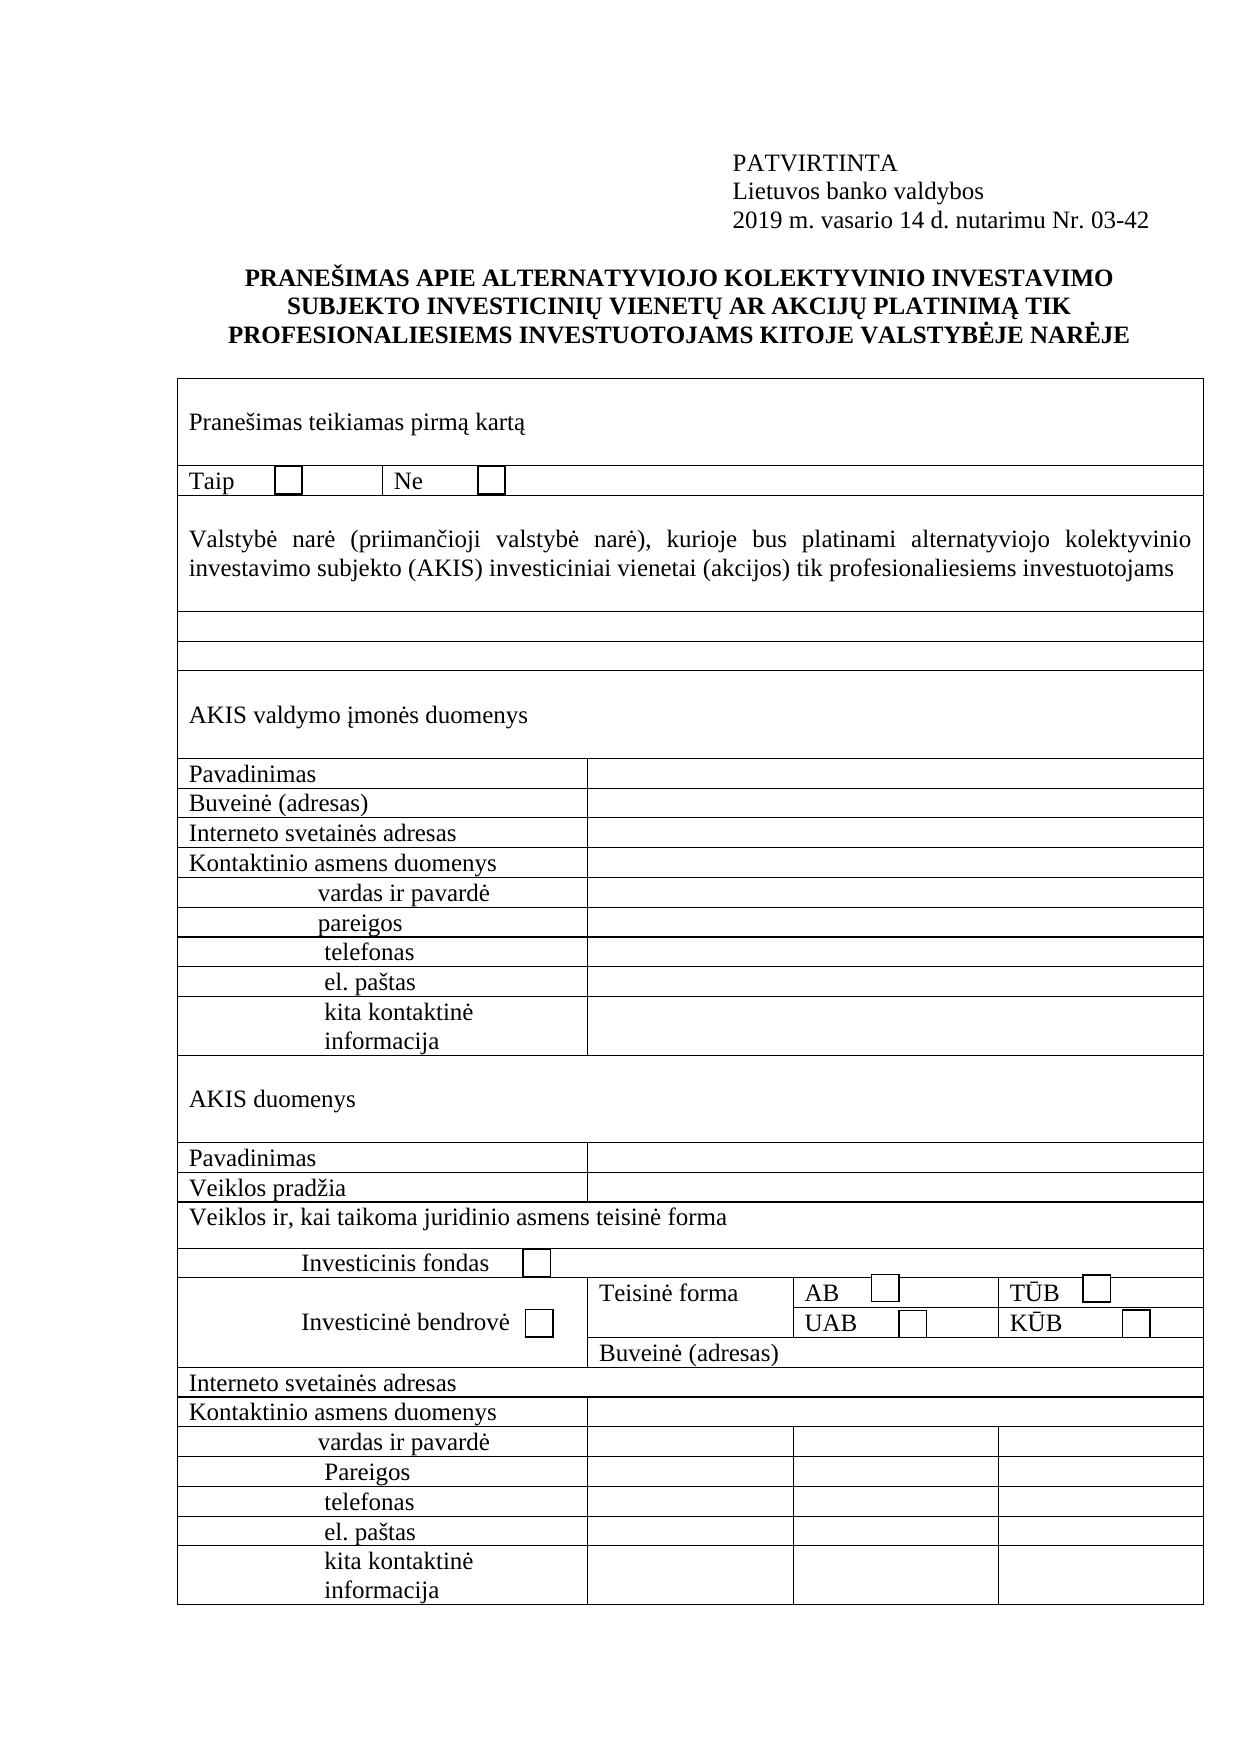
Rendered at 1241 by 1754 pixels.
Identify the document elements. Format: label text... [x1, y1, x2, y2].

text PATVIRTINTA [732, 148, 1181, 176]
table_cell [178, 642, 1203, 670]
table_cell [178, 612, 1203, 641]
table_cell [999, 1546, 1203, 1604]
table_cell Veiklos pradžia [178, 1173, 587, 1201]
table_cell [588, 759, 1203, 787]
table_cell [588, 1517, 793, 1545]
table_cell AKIS valdymo įmonės duomenys [178, 671, 1203, 758]
table_cell Veiklos ir, kai taikoma juridinio asmens teisinė forma [178, 1203, 1203, 1247]
table_cell Teisinė forma [588, 1278, 793, 1337]
table_cell TŪB [999, 1278, 1203, 1307]
table_cell Ne [383, 466, 477, 495]
table_cell [999, 1427, 1203, 1456]
table_cell Interneto svetainės adresas [178, 1368, 1203, 1396]
table_cell [506, 466, 1203, 495]
table_cell Interneto svetainės adresas [178, 818, 587, 847]
table_cell [588, 1546, 793, 1604]
table_cell telefonas [178, 938, 587, 966]
table_cell pareigos [178, 908, 587, 936]
table_cell [794, 1546, 998, 1604]
table_cell KŪB [999, 1308, 1203, 1337]
table_cell Investicinis fondas [178, 1249, 522, 1277]
table_cell [588, 789, 1203, 817]
table_cell [588, 878, 1203, 907]
table_cell [588, 1173, 1203, 1201]
text 2019 m. vasario 14 d. nutarimu Nr. 03-42 [732, 205, 1181, 234]
table_cell el. paštas [178, 967, 587, 996]
table_cell Buveinė (adresas) [178, 789, 587, 817]
table_cell Valstybė narė (priimančioji valstybė narė), kurioje bus platinami alternatyviojo kolektyvinio investavimo subjekto (AKIS) investiciniai vienetai (akcijos) tik profesionaliesiems investuotojams [178, 496, 1203, 611]
table_cell [588, 1457, 793, 1486]
table_cell Pavadinimas [178, 1143, 587, 1172]
table_cell [588, 1487, 793, 1516]
table_cell Taip [178, 466, 274, 495]
table_cell AKIS duomenys [178, 1056, 1203, 1142]
table_cell [588, 1143, 1203, 1172]
table_cell Pavadinimas [178, 759, 587, 787]
table_cell AB [794, 1278, 998, 1307]
table_cell Kontaktinio asmens duomenys [178, 1398, 587, 1426]
table_cell [588, 818, 1203, 847]
table_cell [551, 1249, 1203, 1277]
table_cell vardas ir pavardė [178, 1427, 587, 1456]
table_cell kita kontaktinė informacija [178, 997, 587, 1054]
table_cell [794, 1517, 998, 1545]
table_cell Buveinė (adresas) [588, 1338, 1203, 1367]
table_header Pranešimas teikiamas pirmą kartą [178, 379, 1203, 465]
table_cell [794, 1457, 998, 1486]
table_cell [588, 938, 1203, 966]
table_cell [588, 908, 1203, 936]
table_cell [794, 1427, 998, 1456]
table_cell vardas ir pavardė [178, 878, 587, 907]
table_cell [588, 848, 1203, 877]
table_cell Pareigos [178, 1457, 587, 1486]
table_cell [999, 1487, 1203, 1516]
table_cell el. paštas [178, 1517, 587, 1545]
table_cell [999, 1517, 1203, 1545]
text PRANEŠIMAS APIE ALTERNATYVIOJO KOLEKTYVINIO INVESTAVIMO SUBJEKTO INVESTICINIŲ VIENETŲ AR AKCIJŲ PLATINIMĄ TIK PROFESIONALIESIEMS INVESTUOTOJAMS KITOJE VALSTYBĖJE NARĖJE [177, 263, 1181, 349]
table_cell [999, 1457, 1203, 1486]
table_cell [588, 997, 1203, 1054]
table_cell [588, 967, 1203, 996]
table_cell [794, 1487, 998, 1516]
table_cell [588, 1398, 1203, 1426]
table_cell UAB [794, 1308, 998, 1337]
table_cell [303, 466, 382, 495]
table_cell telefonas [178, 1487, 587, 1516]
text Lietuvos banko valdybos [732, 176, 1181, 205]
table_cell kita kontaktinė informacija [178, 1546, 587, 1604]
table_cell Investicinė bendrovė [178, 1278, 587, 1367]
table_cell [588, 1427, 793, 1456]
table_cell Kontaktinio asmens duomenys [178, 848, 587, 877]
